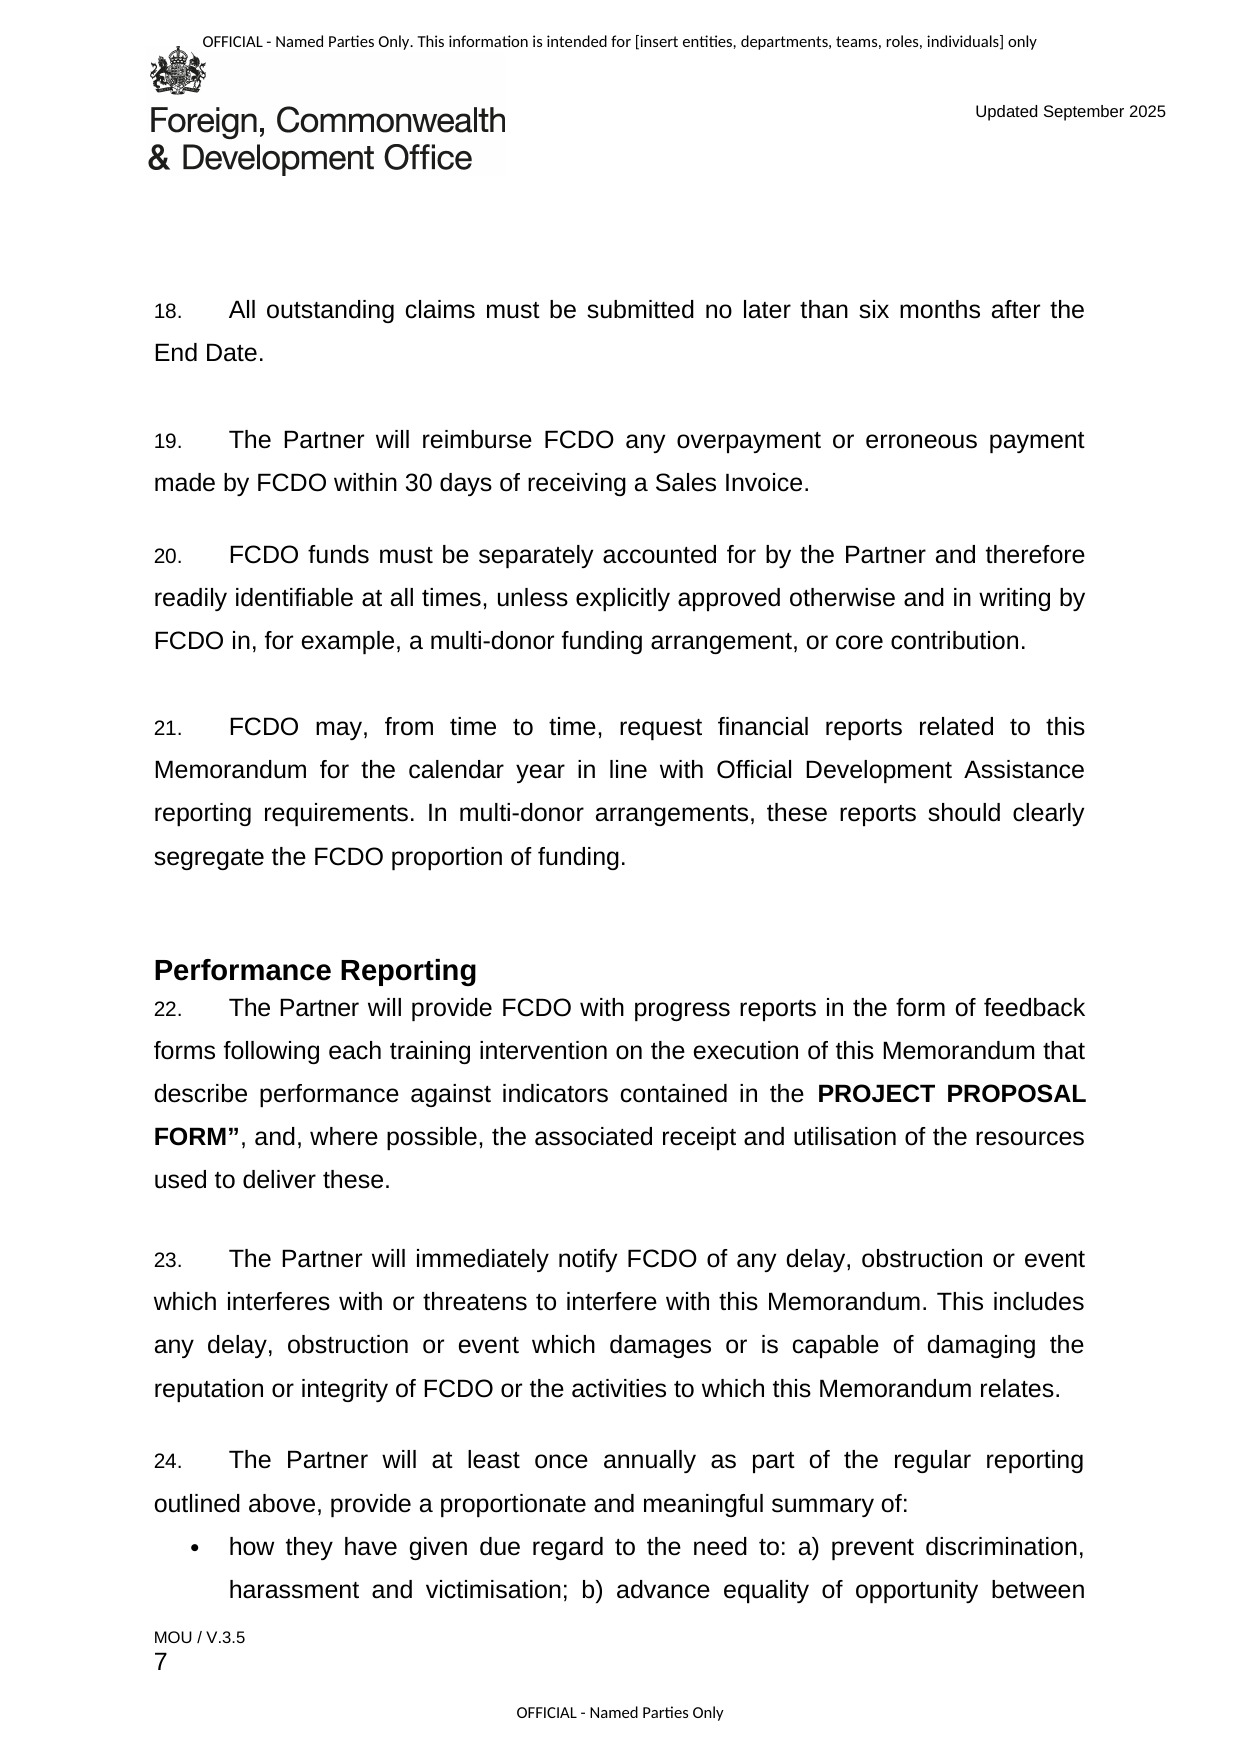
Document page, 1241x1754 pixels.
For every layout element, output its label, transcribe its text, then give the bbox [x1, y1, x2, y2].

list The Partner will provide FCDO with progress reports in the form of feedback forms following each training intervention on the execution of this Memorandum that describe performance against indicators contained in the PROJECT PROPOSAL FORM”, and, where possible, the associated receipt and utilisation of the resources used to deliver these. [153, 993, 1087, 1194]
list how they have given due regard to the need to: a) prevent discrimination, harassment and victimisation; b) advance equality of opportunity between [191, 1532, 1087, 1603]
list FCDO funds must be separately accounted for by the Partner and therefore readily identifiable at all times, unless explicitly approved otherwise and in writing by FCDO in, for example, a multi-donor funding arrangement, or core contribution. [153, 540, 1087, 655]
list All outstanding claims must be submitted no later than six months after the End Date. [153, 295, 1087, 367]
list The Partner will immediately notify FCDO of any delay, obstruction or event which interferes with or threatens to interfere with this Memorandum. This includes any delay, obstruction or event which damages or is capable of damaging the reputation or integrity of FCDO or the activities to which this Memorandum relates. [153, 1244, 1087, 1402]
list The Partner will at least once annually as part of the regular reporting outlined above, provide a proportionate and meaningful summary of: [153, 1445, 1087, 1517]
subtitle Performance Reporting [153, 953, 1087, 986]
list FCDO may, from time to time, request financial reports related to this Memorandum for the calendar year in line with Official Development Assistance reporting requirements. In multi-donor arrangements, these reports should clearly segregate the FCDO proportion of funding. [153, 712, 1087, 870]
list The Partner will reimburse FCDO any overpayment or erroneous payment made by FCDO within 30 days of receiving a Sales Invoice. [153, 425, 1087, 497]
